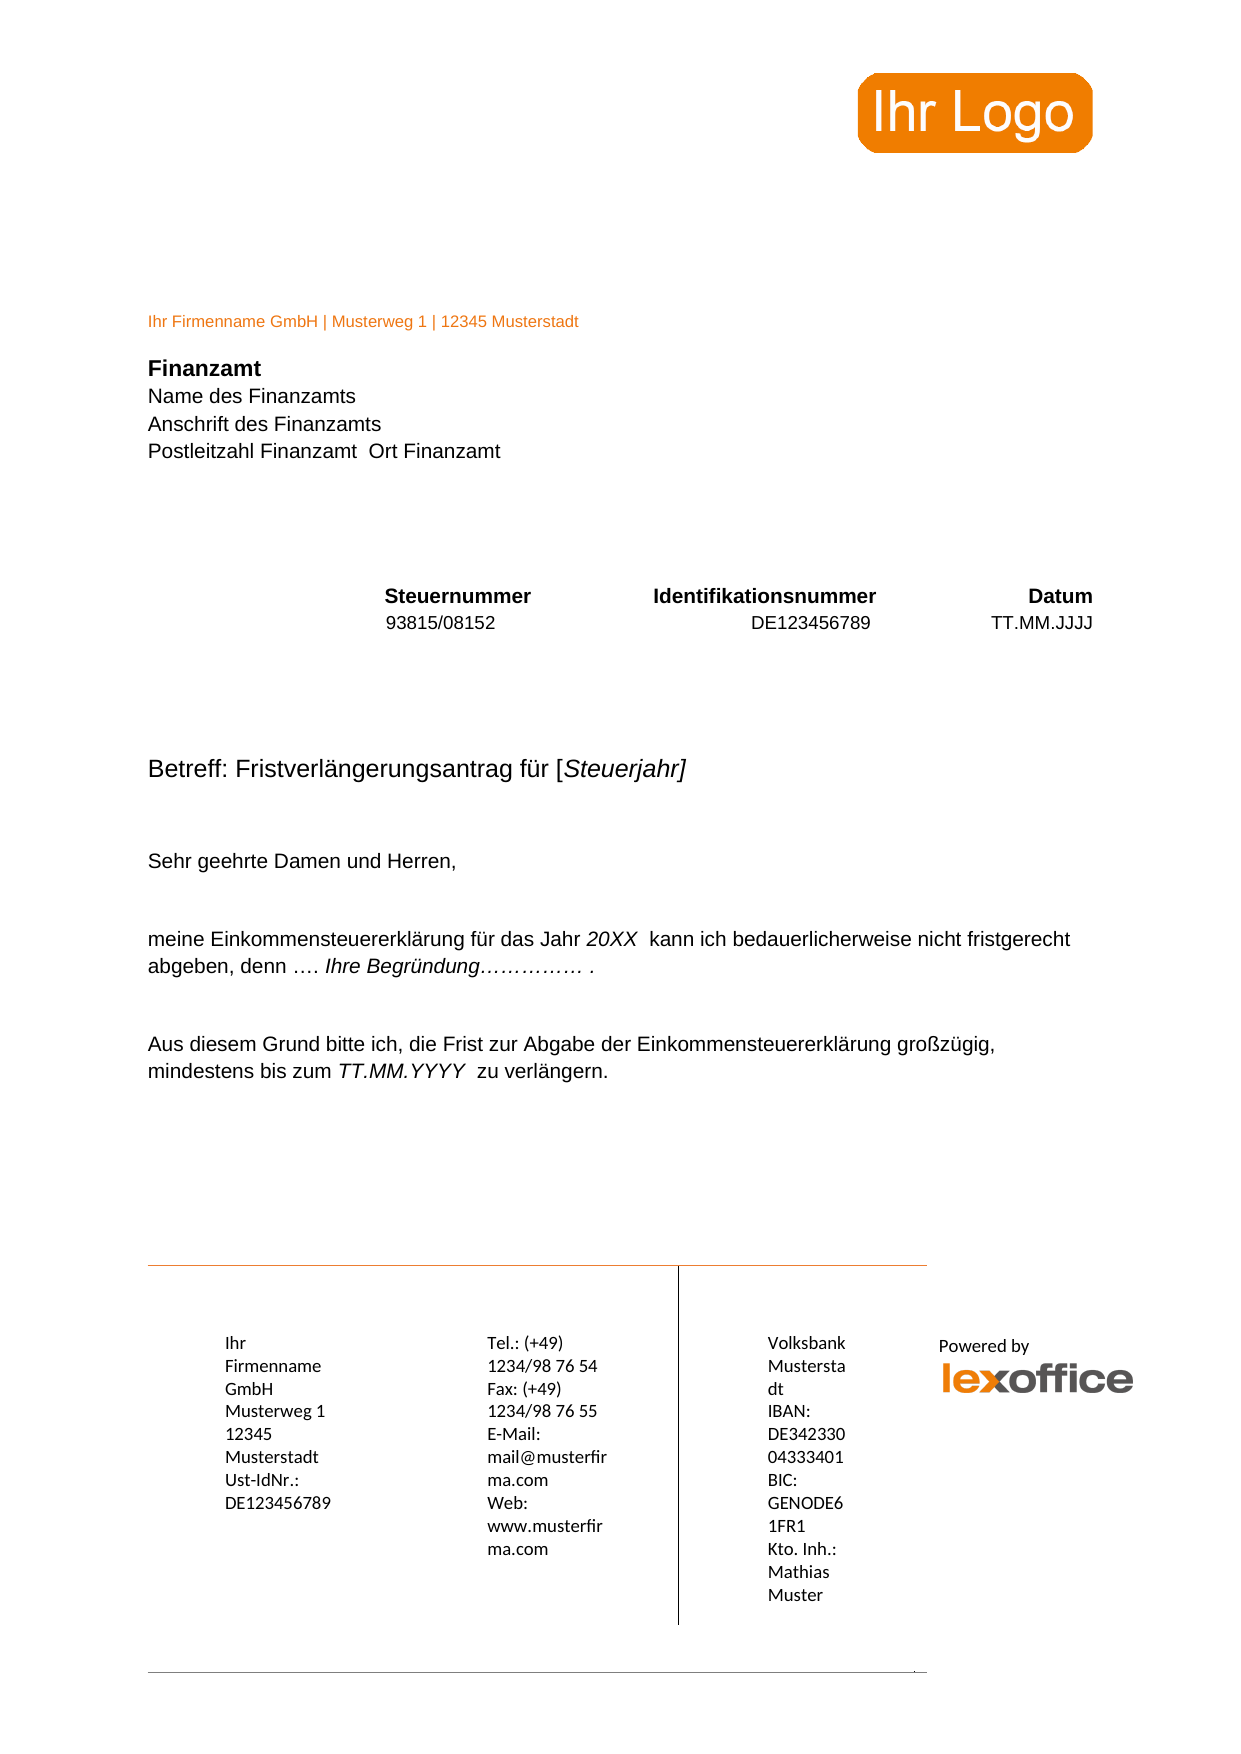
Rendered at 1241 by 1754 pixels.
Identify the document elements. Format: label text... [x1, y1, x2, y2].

text Ihr Firmenname GmbH | Musterweg 1 | 12345 Musterstadt [148, 312, 1093, 331]
text Aus diesem Grund bitte ich, die Frist zur Abgabe der Einkommensteuererklärung großzügig, mindestens bis zum TT.MM.YYYY zu verlängern. [148, 1032, 1093, 1083]
text Finanzamt Name des Finanzamts Anschrift des Finanzamts Postleitzahl Finanzamt Ort Finanzamt [148, 354, 1093, 463]
text meine Einkommensteuererklärung für das Jahr 20XX kann ich bedauerlicherweise nicht fristgerecht abgeben, denn …. Ihre Begründung…………… . [148, 927, 1093, 978]
text Steuernummer Identifikationsnummer Datum 93815/08152 DE123456789 TT.MM.JJJJ [148, 584, 1093, 633]
text Sehr geehrte Damen und Herren, [148, 849, 1093, 873]
text Betreff: Fristverlängerungsantrag für [Steuerjahr] [148, 754, 1093, 782]
